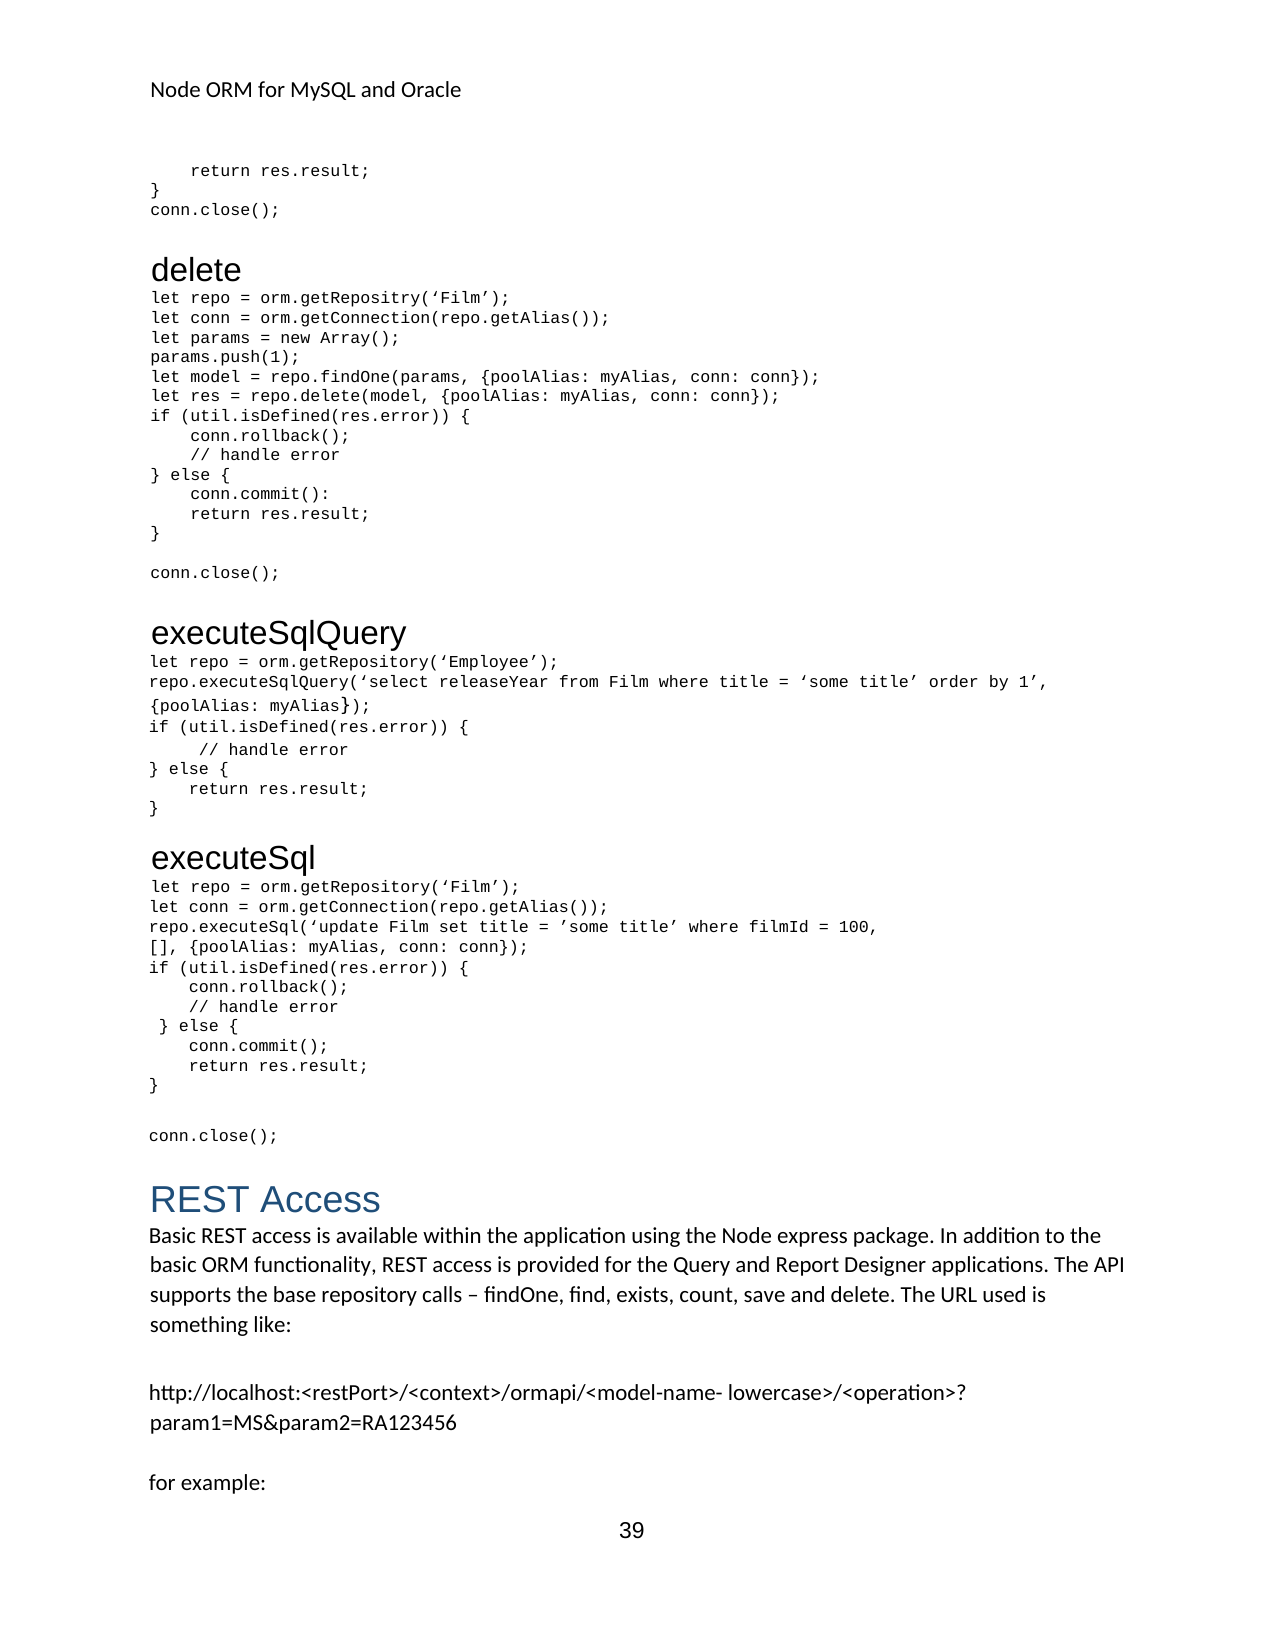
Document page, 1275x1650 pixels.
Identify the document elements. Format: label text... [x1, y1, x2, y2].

text } [150, 182, 1143, 201]
text [], {poolAlias: myAlias, conn: conn}); [148, 939, 1130, 958]
text conn.close(); [150, 202, 1143, 220]
text } else { [148, 1018, 370, 1037]
text let conn = orm.getConnection(repo.getAlias()); [148, 898, 1130, 917]
text let conn = orm.getConnection(repo.getAlias()); [150, 309, 1143, 328]
text Basic REST access is available within the application using the Node express package. In addition to the basic ORM functionality, REST access is provided for the Query and Report Designer applications. The API supports the base repository calls – findOne, find, exists, count, save and delete. The URL used is something like: [148, 1221, 1132, 1338]
text let params = new Array(); [150, 329, 1143, 348]
text conn.close(); [150, 564, 1143, 583]
text let res = repo.delete(model, {poolAlias: myAlias, conn: conn}); [150, 388, 1143, 407]
text let repo = orm.getRepository(‘Film’); [150, 878, 1143, 897]
text // handle error [148, 998, 970, 1017]
text for example: [148, 1468, 1132, 1496]
text let repo = orm.getRepositry(‘Film’); [150, 290, 1143, 309]
text if (util.isDefined(res.error)) { [148, 959, 470, 978]
text conn.commit(): [150, 486, 1143, 505]
subtitle executeSqlQuery [151, 613, 1143, 652]
text let repo = orm.getRepository(‘Employee’); [148, 653, 1090, 672]
text } [148, 1077, 290, 1096]
text conn.commit(); [148, 1038, 370, 1056]
text return res.result; [150, 505, 1143, 524]
text return res.result; [150, 162, 1143, 181]
text if (util.isDefined(res.error)) { [150, 407, 1143, 426]
text conn.rollback(); [150, 427, 1143, 446]
text } [148, 800, 970, 819]
text return res.result; [148, 1057, 370, 1076]
text repo.executeSql(‘update Film set title = ’some title’ where filmId = 100, [148, 919, 1130, 937]
text } else { [150, 466, 1143, 485]
text } [150, 525, 1143, 544]
text // handle error [148, 741, 1143, 760]
text params.push(1); [150, 349, 1143, 368]
text http://localhost:<restPort>/<context>/ormapi/<model-name- lowercase>/<operation>?param1=MS&param2=RA123456 [148, 1378, 1132, 1436]
subtitle REST Access [149, 1178, 1143, 1221]
subtitle delete [151, 250, 1143, 288]
text conn.rollback(); [148, 979, 470, 998]
text repo.executeSqlQuery(‘select releaseYear from Film where title = ‘some title’ order by 1’, {poolAlias: myAlias}); [148, 674, 1090, 717]
subtitle executeSql [151, 838, 1143, 877]
text let model = repo.findOne(params, {poolAlias: myAlias, conn: conn}); [150, 368, 1143, 387]
text return res.result; [148, 780, 405, 799]
text } else { [148, 761, 405, 779]
text // handle error [150, 447, 1143, 466]
text if (util.isDefined(res.error)) { [148, 718, 970, 737]
text conn.close(); [148, 1127, 290, 1146]
